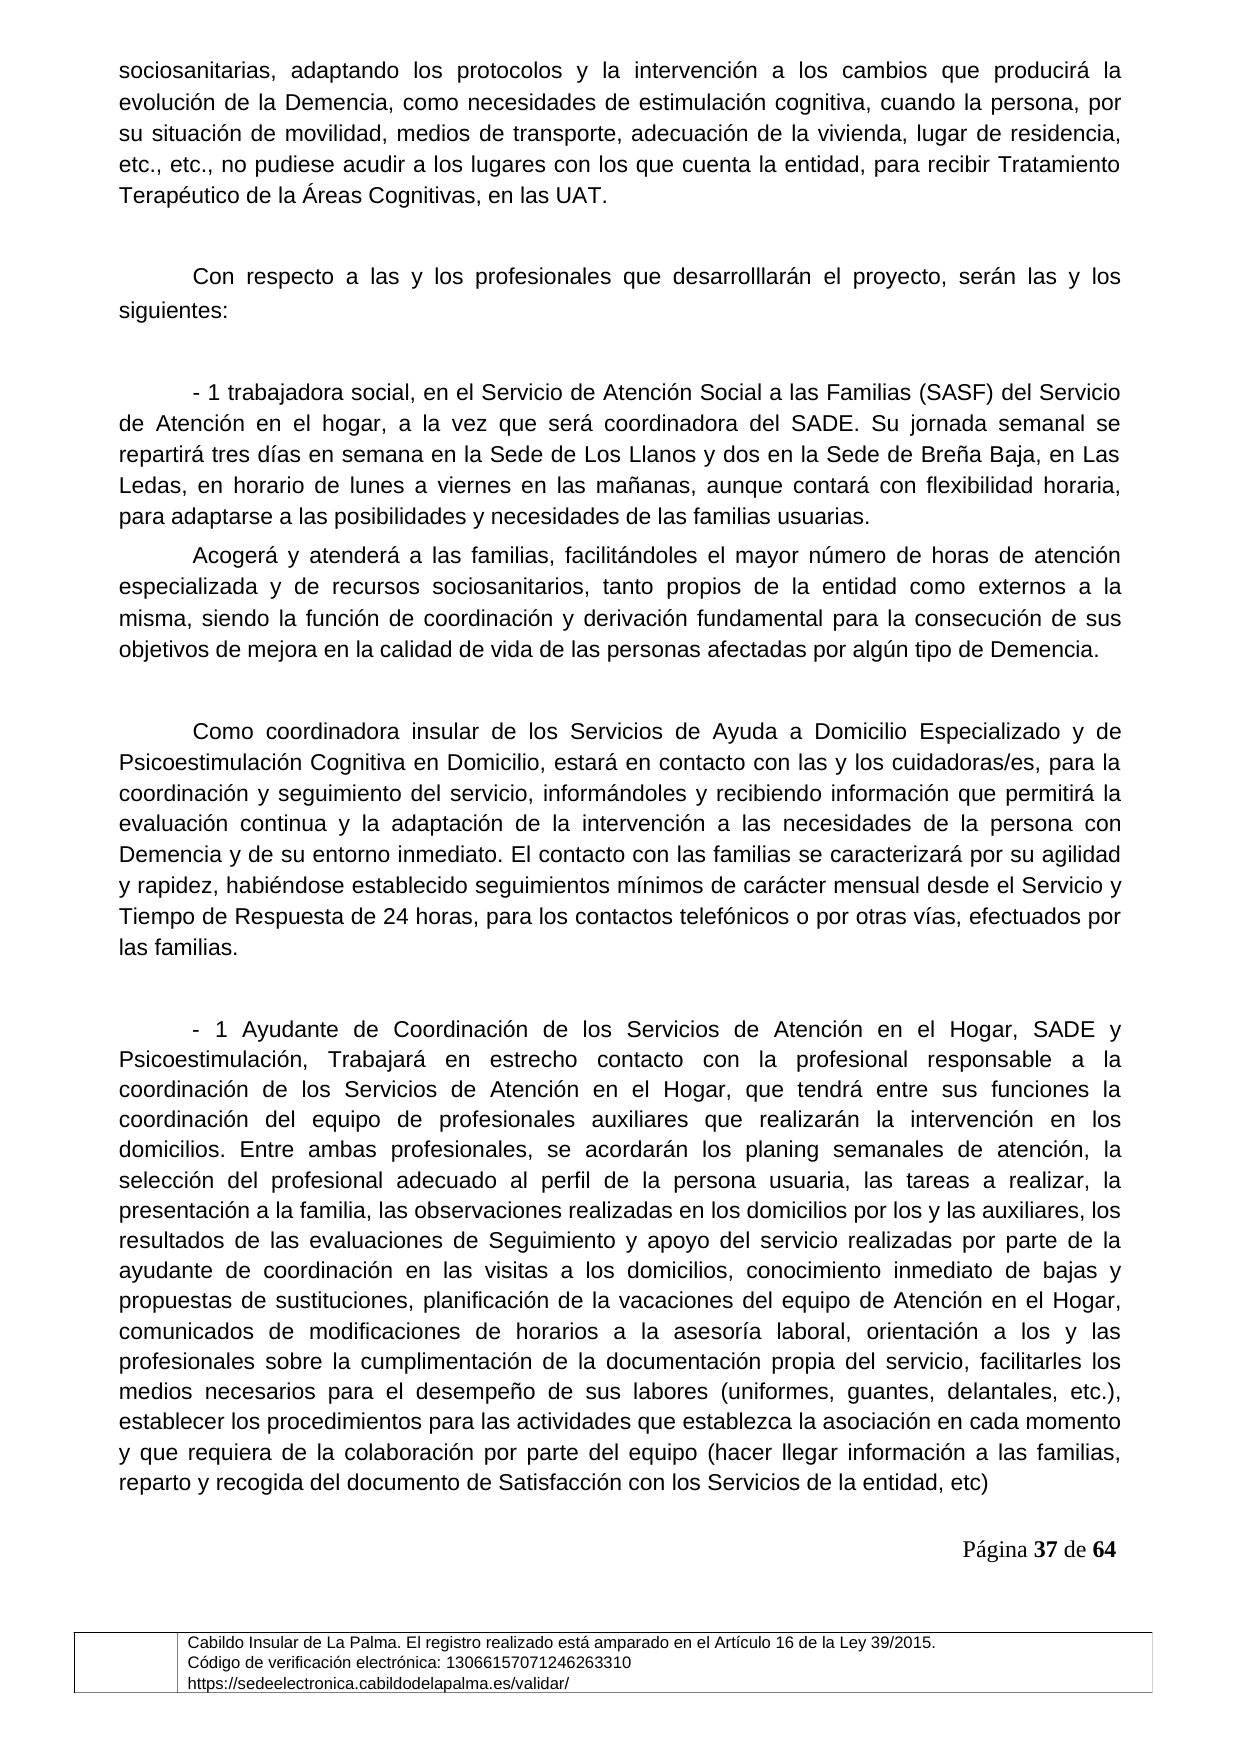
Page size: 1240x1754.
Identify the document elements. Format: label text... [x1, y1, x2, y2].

text sociosanitarias, adaptando los protocolos y la intervención a los cambios que producirá la evolución de la Demencia, como necesidades de estimulación cognitiva, cuando la persona, por su situación de movilidad, medios de transporte, adecuación de la vivienda, lugar de residencia, etc., etc., no pudiese acudir a los lugares con los que cuenta la entidad, para recibir Tratamiento Terapéutico de la Áreas Cognitivas, en las UAT. [119, 57, 1122, 208]
text Con respecto a las y los profesionales que desarrolllarán el proyecto, serán las y los siguientes: [119, 263, 1122, 324]
text - 1 trabajadora social, en el Servicio de Atención Social a las Familias (SASF) del Servicio de Atención en el hogar, a la vez que será coordinadora del SADE. Su jornada semanal se repartirá tres días en semana en la Sede de Los Llanos y dos en la Sede de Breña Baja, en Las Ledas, en horario de lunes a viernes en las mañanas, aunque contará con flexibilidad horaria, para adaptarse a las posibilidades y necesidades de las familias usuarias. [119, 379, 1122, 529]
text Acogerá y atenderá a las familias, facilitándoles el mayor número de horas de atención especializada y de recursos sociosanitarios, tanto propios de la entidad como externos a la misma, siendo la función de coordinación y derivación fundamental para la consecución de sus objetivos de mejora en la calidad de vida de las personas afectadas por algún tipo de Demencia. [119, 542, 1122, 663]
list 1 Ayudante de Coordinación de los Servicios de Atención en el Hogar, SADE y Psicoestimulación, Trabajará en estrecho contacto con la profesional responsable a la coordinación de los Servicios de Atención en el Hogar, que tendrá entre sus funciones la coordinación del equipo de profesionales auxiliares que realizarán la intervención en los domicilios. Entre ambas profesionales, se acordarán los planing semanales de atención, la selección del profesional adecuado al perfil de la persona usuaria, las tareas a realizar, la presentación a la familia, las observaciones realizadas en los domicilios por los y las auxiliares, los resultados de las evaluaciones de Seguimiento y apoyo del servicio realizadas por parte de la ayudante de coordinación en las visitas a los domicilios, conocimiento inmediato de bajas y propuestas de sustituciones, planificación de la vacaciones del equipo de Atención en el Hogar, comunicados de modificaciones de horarios a la asesoría laboral, orientación a los y las profesionales sobre la cumplimentación de la documentación propia del servicio, facilitarles los medios necesarios para el desempeño de sus labores (uniformes, guantes, delantales, etc.), establecer los procedimientos para las actividades que establezca la asociación en cada momento y que requiera de la colaboración por parte del equipo (hacer llegar información a las familias, reparto y recogida del documento de Satisfacción con los Servicios de la entidad, etc) [119, 1016, 1122, 1495]
text Como coordinadora insular de los Servicios de Ayuda a Domicilio Especializado y de Psicoestimulación Cognitiva en Domicilio, estará en contacto con las y los cuidadoras/es, para la coordinación y seguimiento del servicio, informándoles y recibiendo información que permitirá la evaluación continua y la adaptación de la intervención a las necesidades de la persona con Demencia y de su entorno inmediato. El contacto con las familias se caracterizará por su agilidad y rapidez, habiéndose establecido seguimientos mínimos de carácter mensual desde el Servicio y Tiempo de Respuesta de 24 horas, para los contactos telefónicos o por otras vías, efectuados por las familias. [119, 718, 1122, 960]
text Página 37 de 64 [962, 1535, 1122, 1562]
